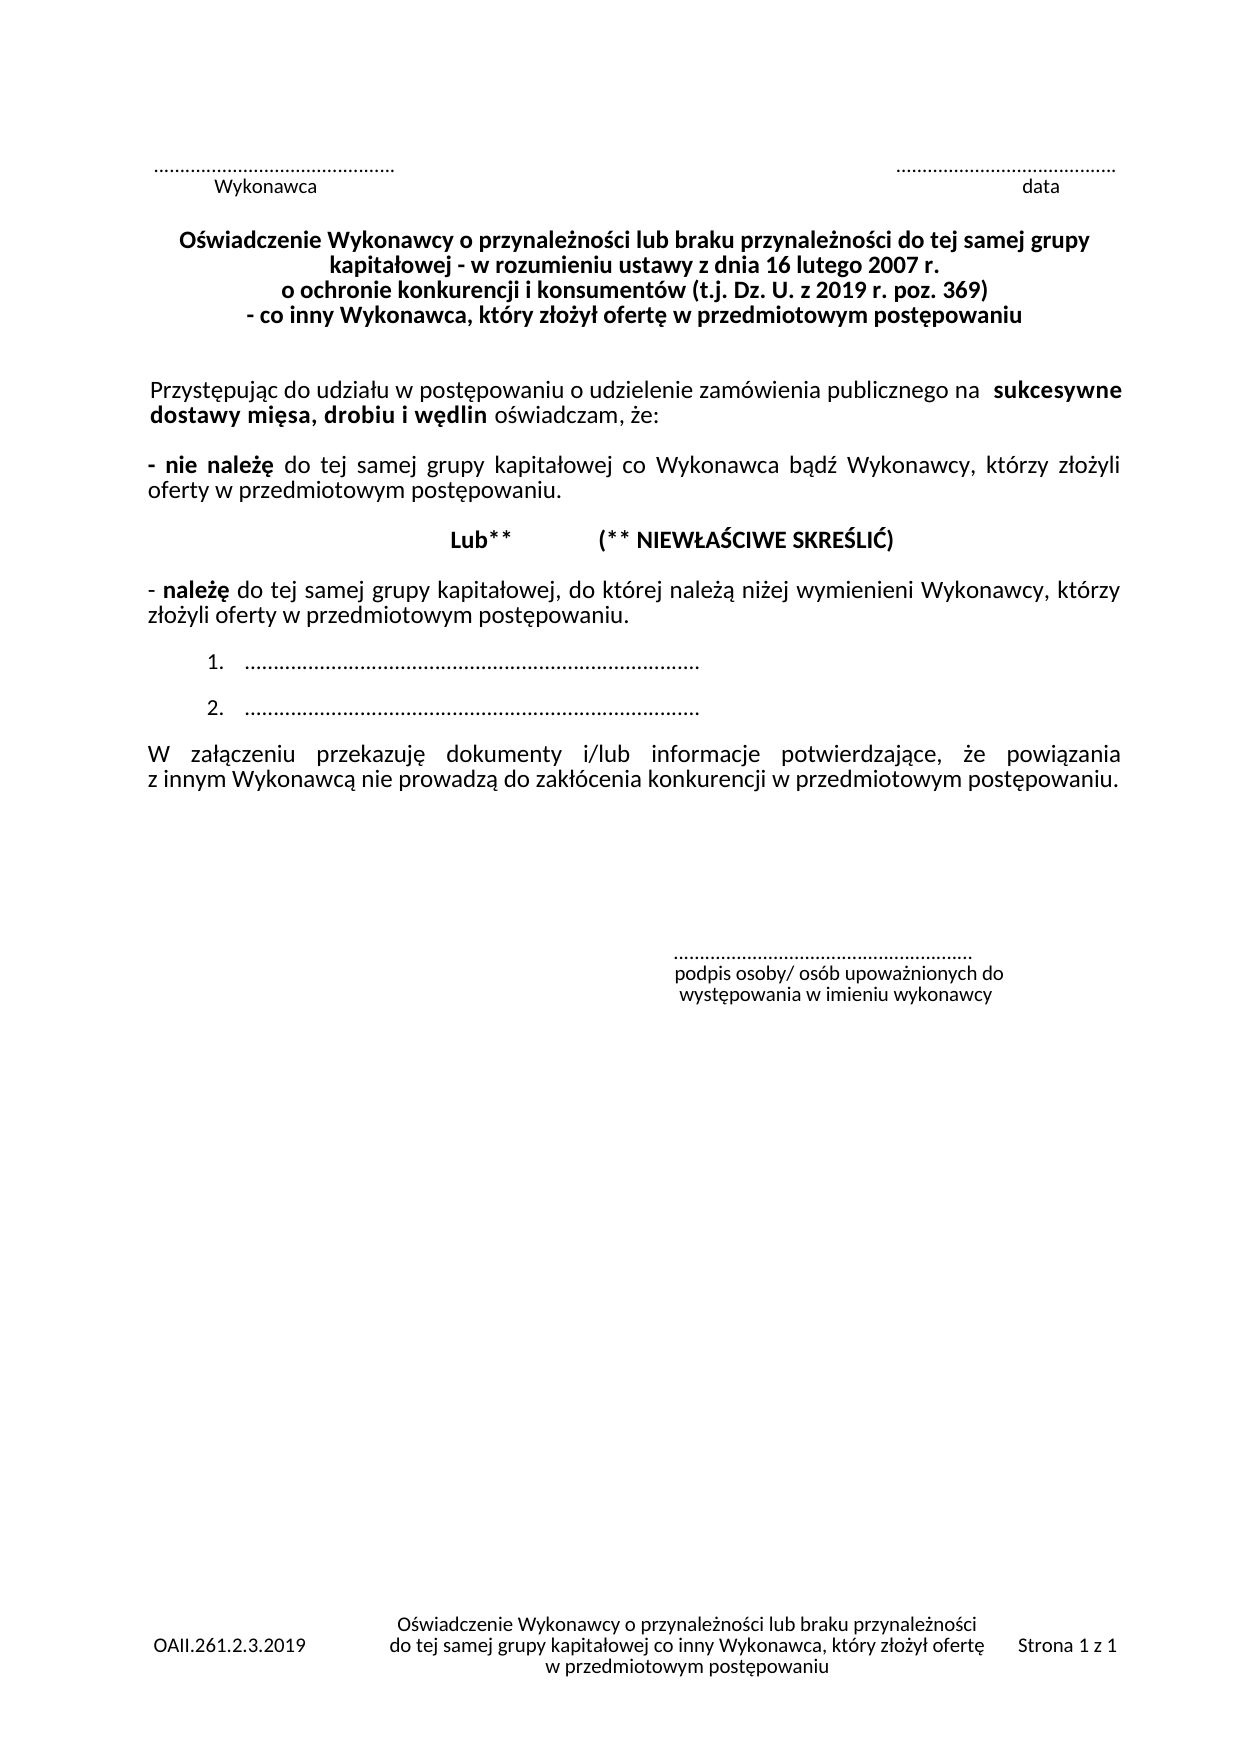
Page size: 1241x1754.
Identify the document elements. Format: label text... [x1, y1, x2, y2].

list ............................................................................... [207, 652, 1122, 675]
text występowania w imieniu wykonawcy [148, 986, 1122, 1006]
table_header .............................................. Wykonawca [148, 151, 635, 204]
text Przystępując do udziału w postępowaniu o udzielenie zamówienia publicznego na sukcesywne dostawy mięsa, drobiu i wędlin oświadczam, że: [150, 379, 1122, 429]
text W załączeniu przekazuję dokumenty i/lub informacje potwierdzające, że powiązania z innym Wykonawcą nie prowadzą do zakłócenia konkurencji w przedmiotowym postępowaniu. [148, 744, 1122, 794]
text podpis osoby/ osób upoważnionych do [148, 965, 1122, 986]
text - nie należę do tej samej grupy kapitałowej co Wykonawca bądź Wykonawcy, którzy złożyli oferty w przedmiotowym postępowaniu. [148, 454, 1122, 504]
text ......................................................... [148, 944, 1122, 965]
text - co inny Wykonawca, który złożył ofertę w przedmiotowym postępowaniu [148, 304, 1122, 329]
table_header .......................................... data [635, 151, 1122, 204]
text - należę do tej samej grupy kapitałowej, do której należą niżej wymienieni Wykonawcy, którzy złożyli oferty w przedmiotowym postępowaniu. [148, 579, 1122, 629]
list ............................................................................... [207, 698, 1122, 721]
list Lub** (** NIEWŁAŚCIWE SKREŚLIĆ) [185, 529, 1122, 554]
text Oświadczenie Wykonawcy o przynależności lub braku przynależności do tej samej grupy kapitałowej - w rozumieniu ustawy z dnia 16 lutego 2007 r. o ochronie konkurencji i konsumentów (t.j. Dz. U. z 2019 r. poz. 369) [148, 229, 1122, 304]
